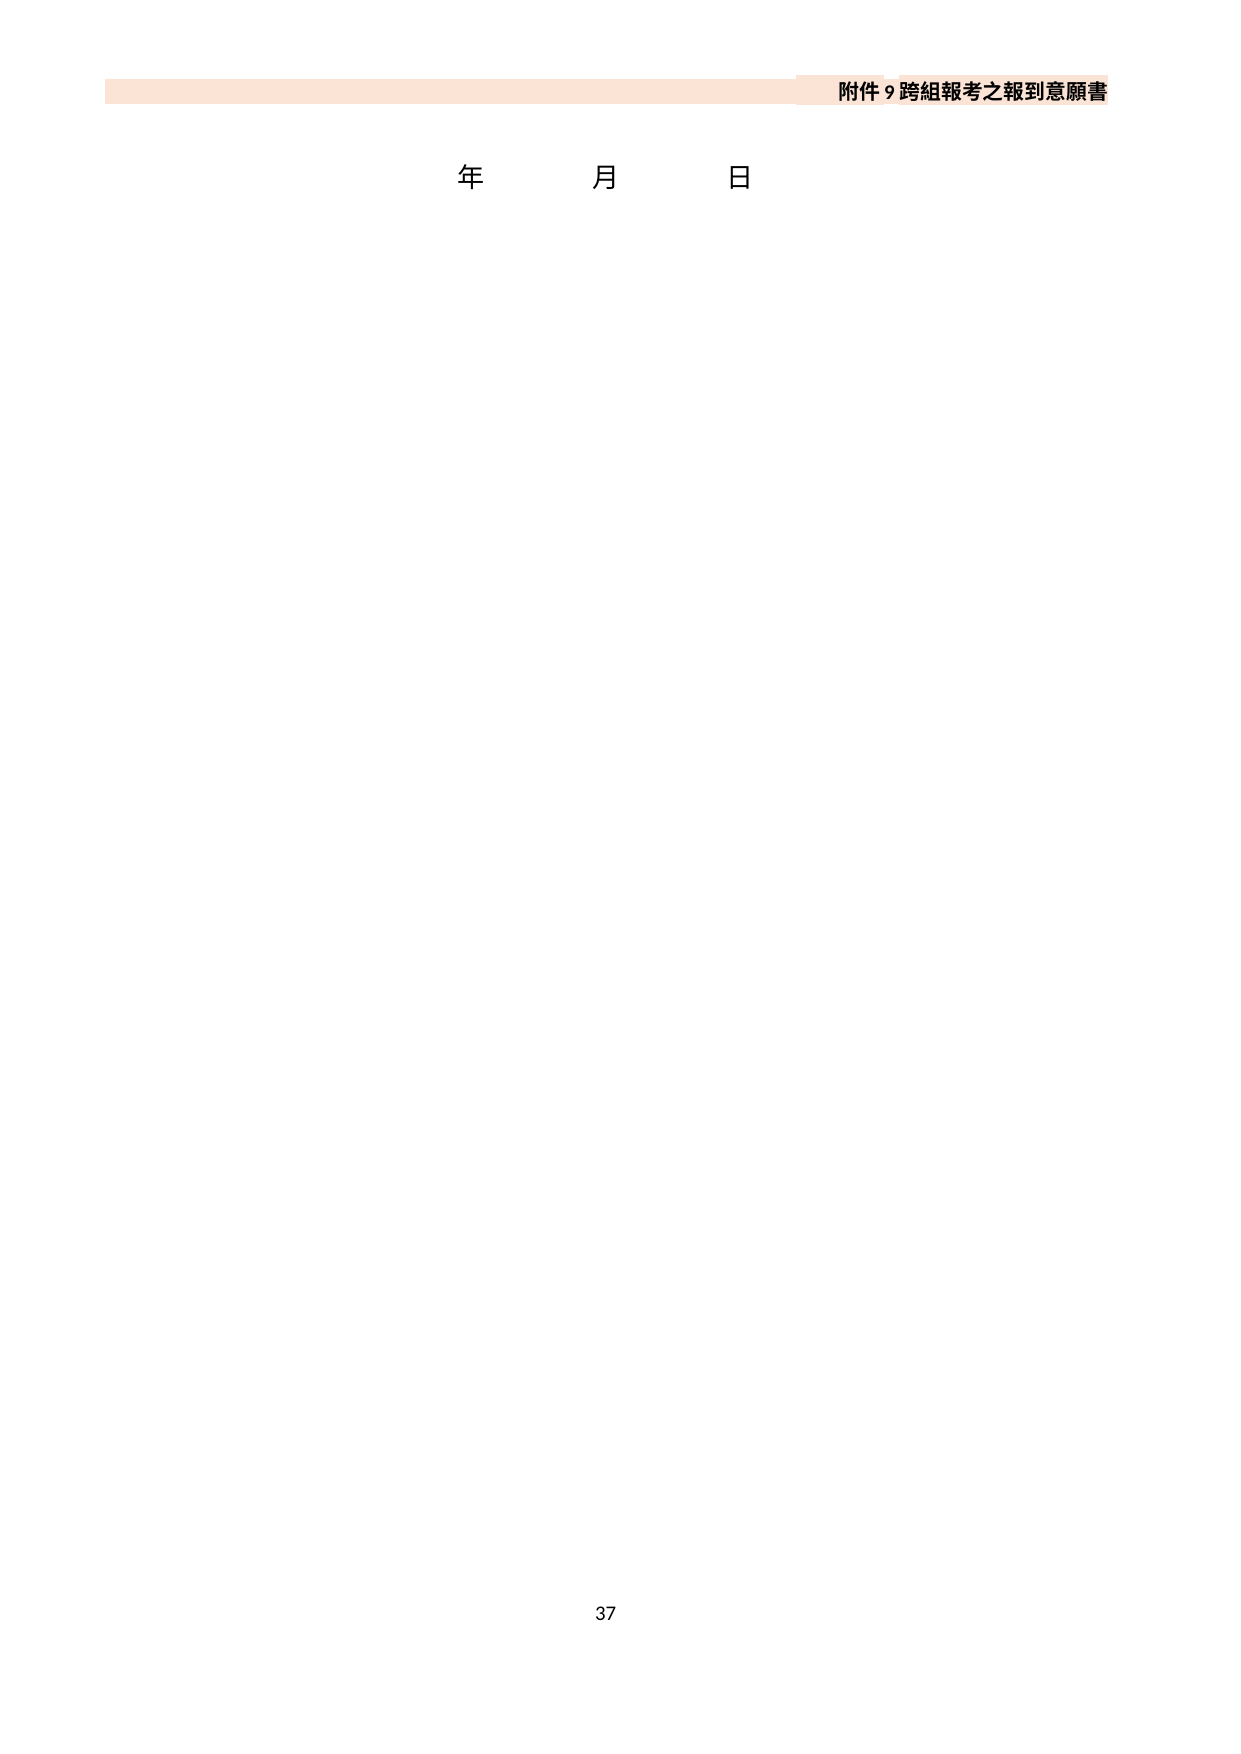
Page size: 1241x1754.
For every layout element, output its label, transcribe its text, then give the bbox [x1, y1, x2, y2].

text 年 月 日 [103, 134, 1107, 196]
